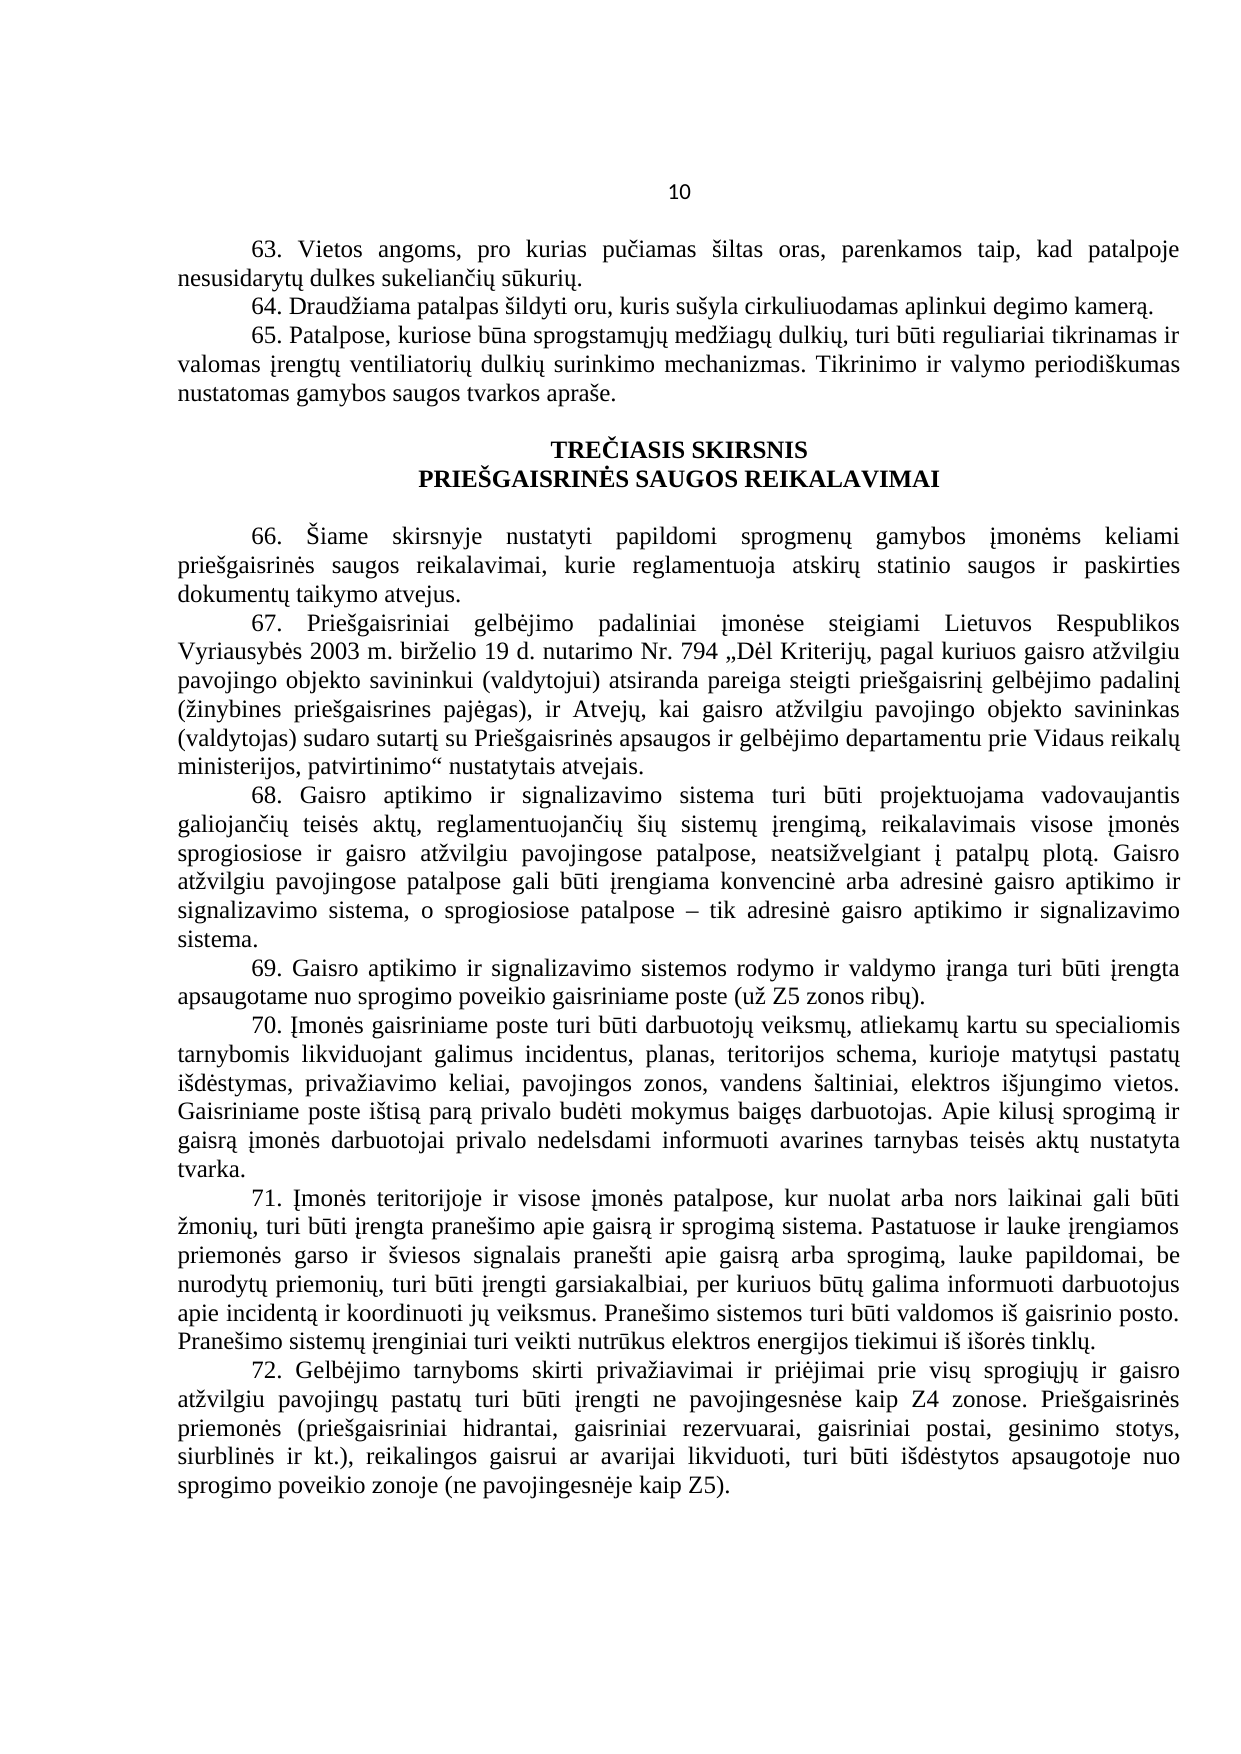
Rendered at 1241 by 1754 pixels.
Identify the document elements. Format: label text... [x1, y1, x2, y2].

text PRIEŠGAISRINĖS SAUGOS REIKALAVIMAI [177, 464, 1181, 493]
text 66. Šiame skirsnyje nustatyti papildomi sprogmenų gamybos įmonėms keliami priešgaisrinės saugos reikalavimai, kurie reglamentuoja atskirų statinio saugos ir paskirties dokumentų taikymo atvejus. [177, 521, 1181, 608]
text 67. Priešgaisriniai gelbėjimo padaliniai įmonėse steigiami Lietuvos Respublikos Vyriausybės 2003 m. birželio 19 d. nutarimo Nr. 794 „Dėl Kriterijų, pagal kuriuos gaisro atžvilgiu pavojingo objekto savininkui (valdytojui) atsiranda pareiga steigti priešgaisrinį gelbėjimo padalinį (žinybines priešgaisrines pajėgas), ir Atvejų, kai gaisro atžvilgiu pavojingo objekto savininkas (valdytojas) sudaro sutartį su Priešgaisrinės apsaugos ir gelbėjimo departamentu prie Vidaus reikalų ministerijos, patvirtinimo“ nustatytais atvejais. [177, 608, 1181, 780]
text 71. Įmonės teritorijoje ir visose įmonės patalpose, kur nuolat arba nors laikinai gali būti žmonių, turi būti įrengta pranešimo apie gaisrą ir sprogimą sistema. Pastatuose ir lauke įrengiamos priemonės garso ir šviesos signalais pranešti apie gaisrą arba sprogimą, lauke papildomai, be nurodytų priemonių, turi būti įrengti garsiakalbiai, per kuriuos būtų galima informuoti darbuotojus apie incidentą ir koordinuoti jų veiksmus. Pranešimo sistemos turi būti valdomos iš gaisrinio posto. Pranešimo sistemų įrenginiai turi veikti nutrūkus elektros energijos tiekimui iš išorės tinklų. [177, 1183, 1181, 1355]
text 72. Gelbėjimo tarnyboms skirti privažiavimai ir priėjimai prie visų sprogiųjų ir gaisro atžvilgiu pavojingų pastatų turi būti įrengti ne pavojingesnėse kaip Z4 zonose. Priešgaisrinės priemonės (priešgaisriniai hidrantai, gaisriniai rezervuarai, gaisriniai postai, gesinimo stotys, siurblinės ir kt.), reikalingos gaisrui ar avarijai likviduoti, turi būti išdėstytos apsaugotoje nuo sprogimo poveikio zonoje (ne pavojingesnėje kaip Z5). [177, 1355, 1181, 1499]
text 64. Draudžiama patalpas šildyti oru, kuris sušyla cirkuliuodamas aplinkui degimo kamerą. [177, 291, 1181, 320]
text 63. Vietos angoms, pro kurias pučiamas šiltas oras, parenkamos taip, kad patalpoje nesusidarytų dulkes sukeliančių sūkurių. [177, 234, 1181, 291]
text TREČIASIS SKIRSNIS [177, 435, 1181, 464]
text 68. Gaisro aptikimo ir signalizavimo sistema turi būti projektuojama vadovaujantis galiojančių teisės aktų, reglamentuojančių šių sistemų įrengimą, reikalavimais visose įmonės sprogiosiose ir gaisro atžvilgiu pavojingose patalpose, neatsižvelgiant į patalpų plotą. Gaisro atžvilgiu pavojingose patalpose gali būti įrengiama konvencinė arba adresinė gaisro aptikimo ir signalizavimo sistema, o sprogiosiose patalpose – tik adresinė gaisro aptikimo ir signalizavimo sistema. [177, 780, 1181, 953]
text 70. Įmonės gaisriniame poste turi būti darbuotojų veiksmų, atliekamų kartu su specialiomis tarnybomis likviduojant galimus incidentus, planas, teritorijos schema, kurioje matytųsi pastatų išdėstymas, privažiavimo keliai, pavojingos zonos, vandens šaltiniai, elektros išjungimo vietos. Gaisriniame poste ištisą parą privalo budėti mokymus baigęs darbuotojas. Apie kilusį sprogimą ir gaisrą įmonės darbuotojai privalo nedelsdami informuoti avarines tarnybas teisės aktų nustatyta tvarka. [177, 1010, 1181, 1183]
text 65. Patalpose, kuriose būna sprogstamųjų medžiagų dulkių, turi būti reguliariai tikrinamas ir valomas įrengtų ventiliatorių dulkių surinkimo mechanizmas. Tikrinimo ir valymo periodiškumas nustatomas gamybos saugos tvarkos apraše. [177, 320, 1181, 406]
text 69. Gaisro aptikimo ir signalizavimo sistemos rodymo ir valdymo įranga turi būti įrengta apsaugotame nuo sprogimo poveikio gaisriniame poste (už Z5 zonos ribų). [177, 953, 1181, 1010]
